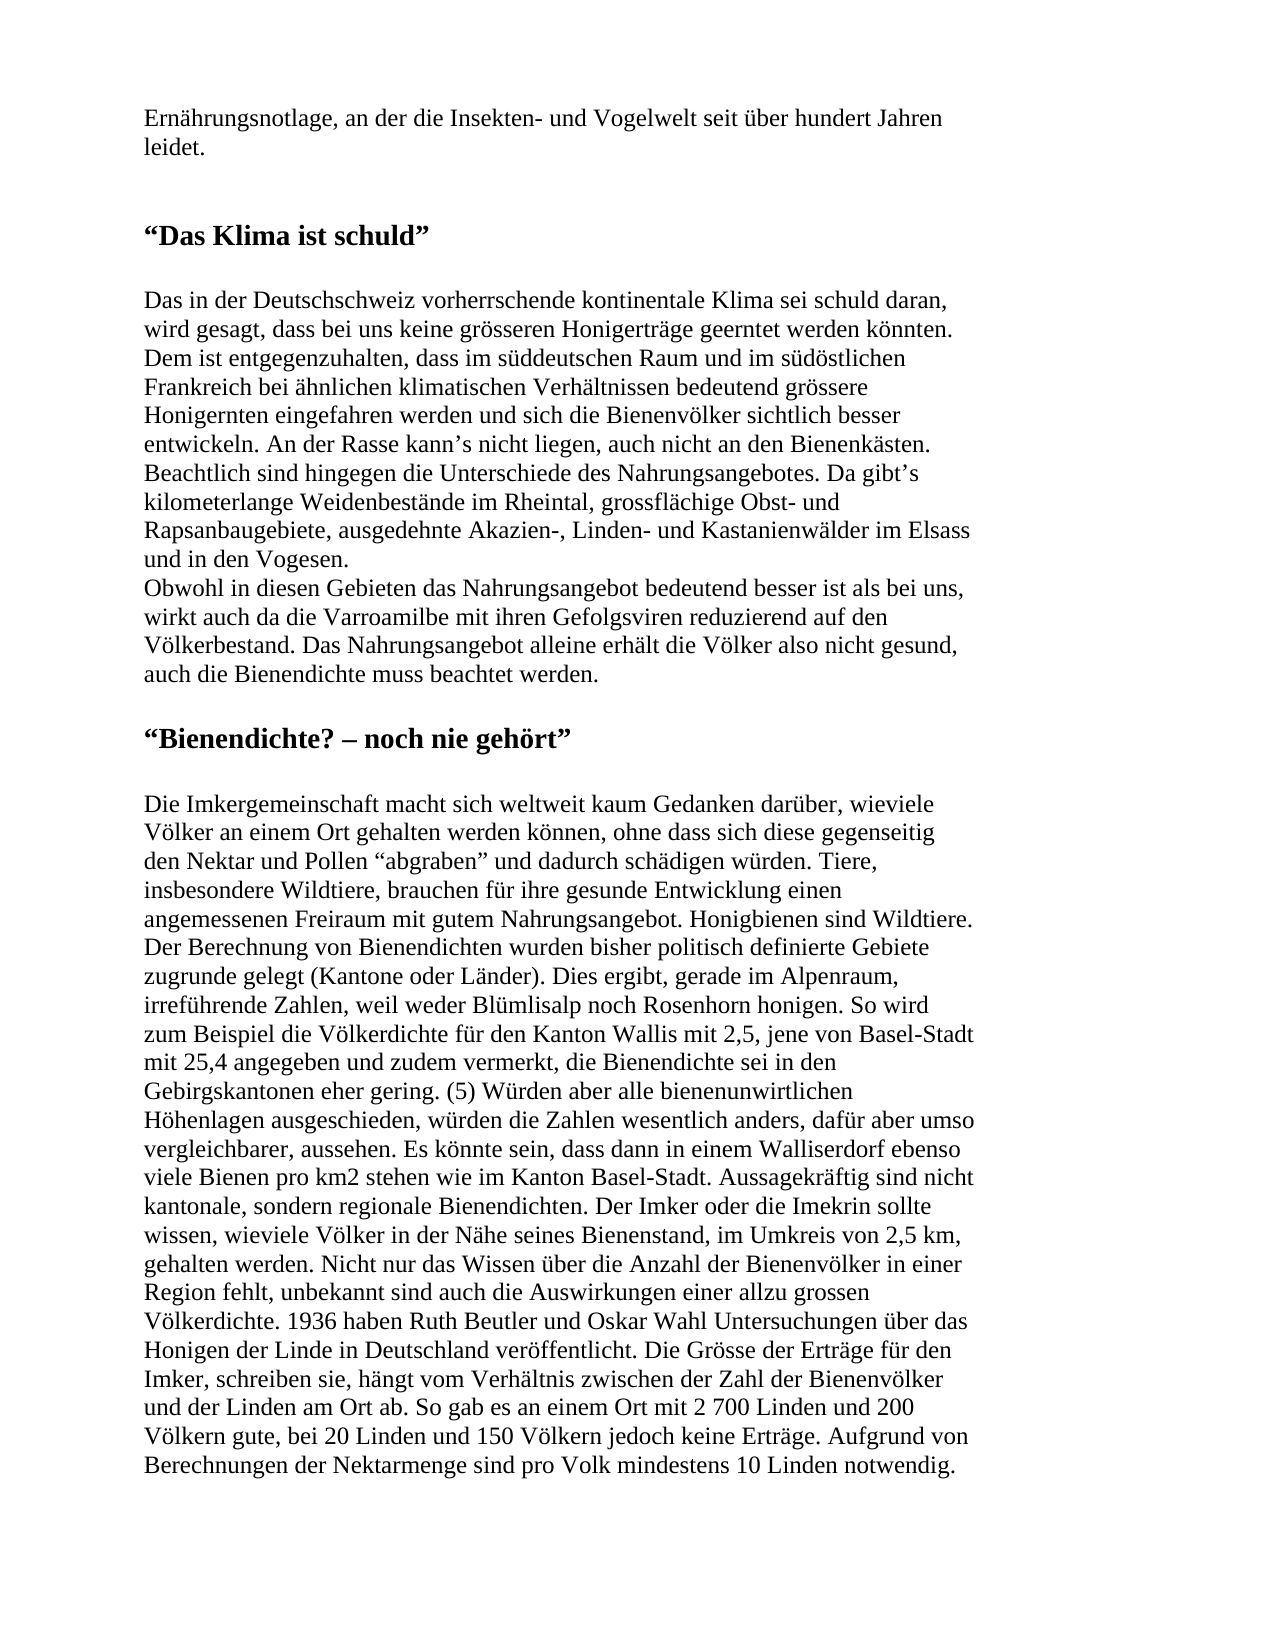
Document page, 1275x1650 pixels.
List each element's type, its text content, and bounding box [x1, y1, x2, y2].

text “Bienendichte? – noch nie gehört” [144, 722, 976, 755]
text Ernährungsnotlage, an der die Insekten- und Vogelwelt seit über hundert Jahren leidet. [144, 103, 976, 161]
text Obwohl in diesen Gebieten das Nahrungsangebot bedeutend besser ist als bei uns, wirkt auch da die Varroamilbe mit ihren Gefolgsviren reduzierend auf den Völkerbestand. Das Nahrungsangebot alleine erhält die Völker also nicht gesund, auch die Bienendichte muss beachtet werden. [144, 573, 976, 688]
text Die Imkergemeinschaft macht sich weltweit kaum Gedanken darüber, wieviele Völker an einem Ort gehalten werden können, ohne dass sich diese gegenseitig den Nektar und Pollen “abgraben” und dadurch schädigen würden. Tiere, insbesondere Wildtiere, brauchen für ihre gesunde Entwicklung einen angemessenen Freiraum mit gutem Nahrungsangebot. Honigbienen sind Wildtiere. [144, 789, 976, 932]
text “Das Klima ist schuld” [144, 218, 976, 252]
text Der Berechnung von Bienendichten wurden bisher politisch definierte Gebiete zugrunde gelegt (Kantone oder Länder). Dies ergibt, gerade im Alpenraum, irreführende Zahlen, weil weder Blümlisalp noch Rosenhorn honigen. So wird zum Beispiel die Völkerdichte für den Kanton Wallis mit 2,5, jene von Basel-Stadt mit 25,4 angegeben und zudem vermerkt, die Bienendichte sei in den Gebirgskantonen eher gering. (5) Würden aber alle bienenunwirtlichen Höhenlagen ausgeschieden, würden die Zahlen wesentlich anders, dafür aber umso vergleichbarer, aussehen. Es könnte sein, dass dann in einem Walliserdorf ebenso viele Bienen pro km2 stehen wie im Kanton Basel-Stadt. Aussagekräftig sind nicht kantonale, sondern regionale Bienendichten. Der Imker oder die Imekrin sollte wissen, wieviele Völker in der Nähe seines Bienenstand, im Umkreis von 2,5 km, gehalten werden. Nicht nur das Wissen über die Anzahl der Bienenvölker in einer Region fehlt, unbekannt sind auch die Auswirkungen einer allzu grossen Völkerdichte. 1936 haben Ruth Beutler und Oskar Wahl Untersuchungen über das Honigen der Linde in Deutschland veröffentlicht. Die Grösse der Erträge für den Imker, schreiben sie, hängt vom Verhältnis zwischen der Zahl der Bienenvölker und der Linden am Ort ab. So gab es an einem Ort mit 2 700 Linden und 200 Völkern gute, bei 20 Linden und 150 Völkern jedoch keine Erträge. Aufgrund von Berechnungen der Nektarmenge sind pro Volk mindestens 10 Linden notwendig. [144, 932, 976, 1479]
text Das in der Deutschschweiz vorherrschende kontinentale Klima sei schuld daran, wird gesagt, dass bei uns keine grösseren Honigerträge geerntet werden könnten. Dem ist entgegenzuhalten, dass im süddeutschen Raum und im südöstlichen Frankreich bei ähnlichen klimatischen Verhältnissen bedeutend grössere Honigernten eingefahren werden und sich die Bienenvölker sichtlich besser entwickeln. An der Rasse kann’s nicht liegen, auch nicht an den Bienenkästen. Beachtlich sind hingegen die Unterschiede des Nahrungsangebotes. Da gibt’s kilometerlange Weidenbestände im Rheintal, grossflächige Obst- und Rapsanbaugebiete, ausgedehnte Akazien-, Linden- und Kastanienwälder im Elsass und in den Vogesen. [144, 286, 976, 573]
